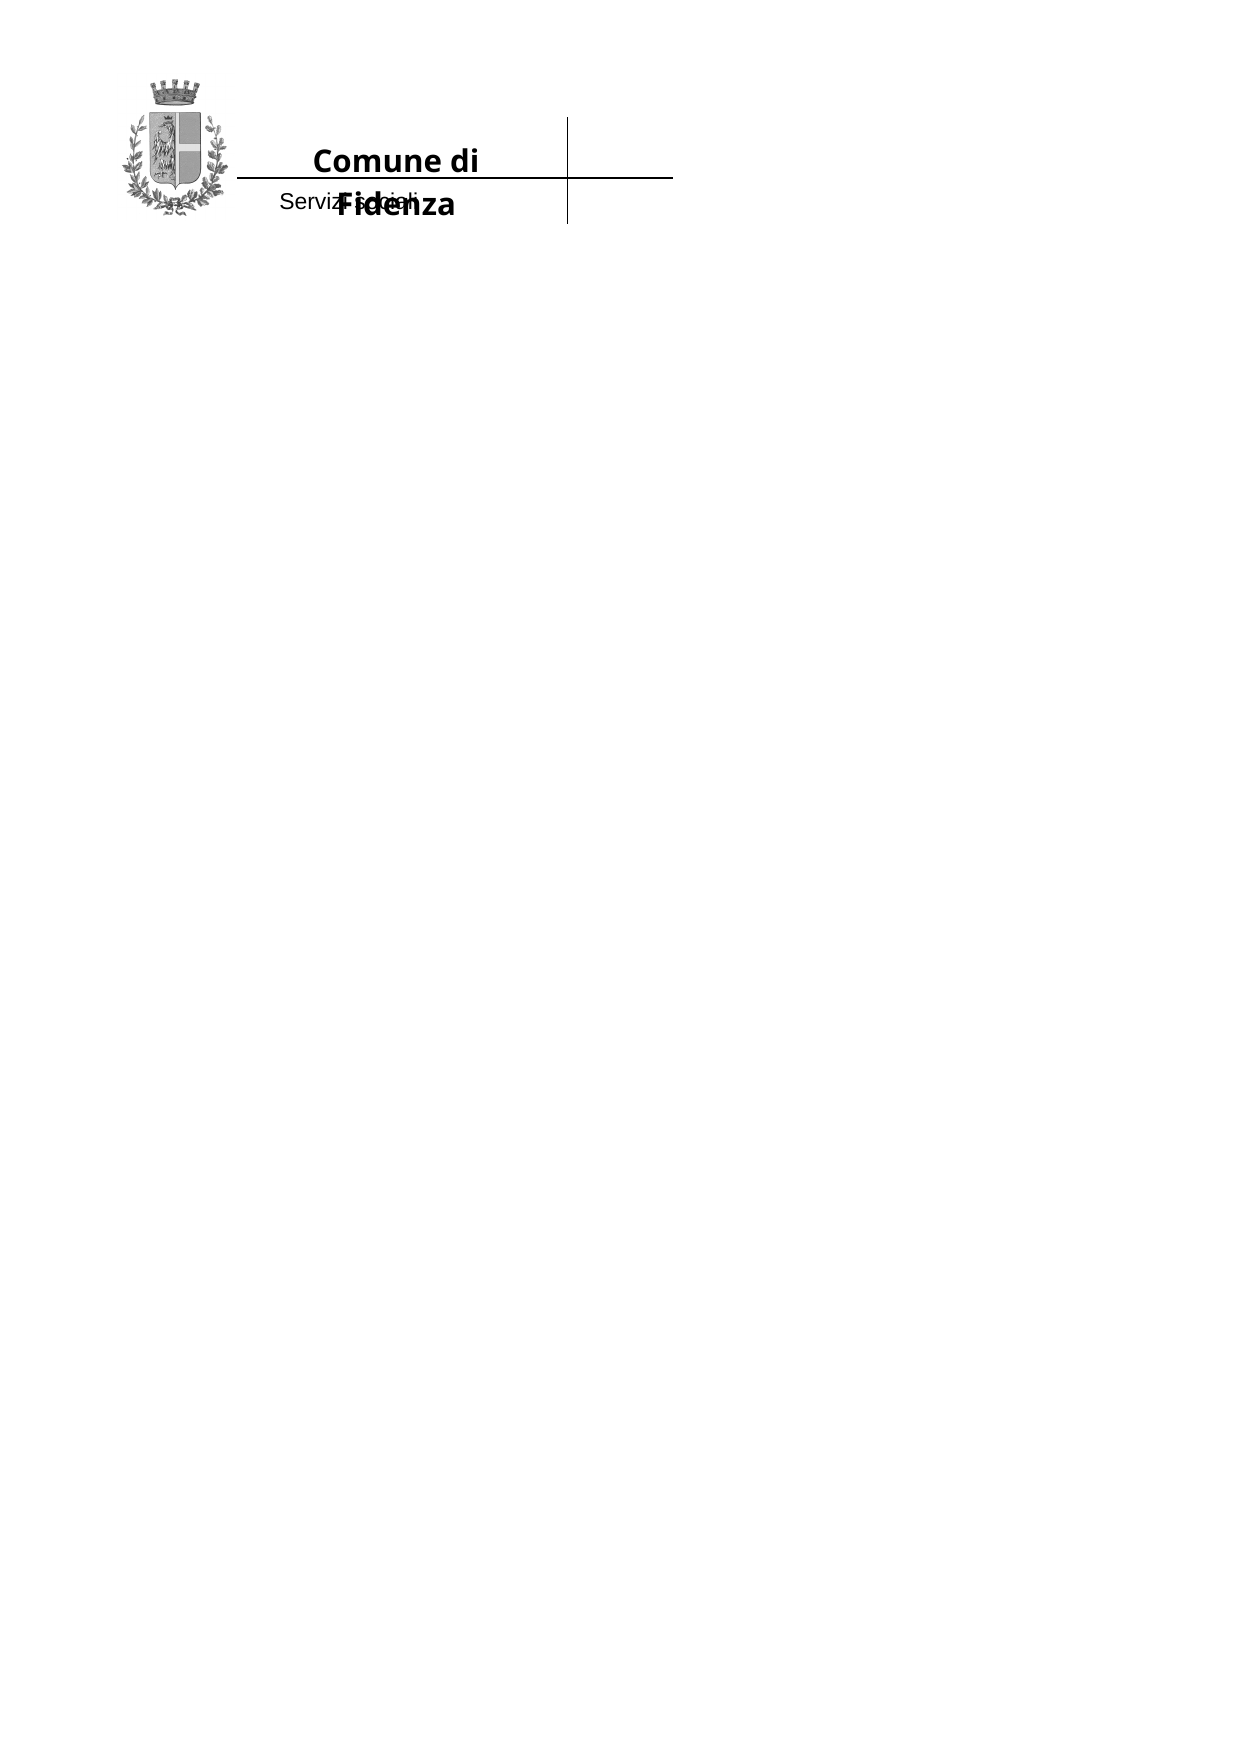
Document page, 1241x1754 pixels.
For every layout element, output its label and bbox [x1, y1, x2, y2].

picture [117, 73, 235, 221]
